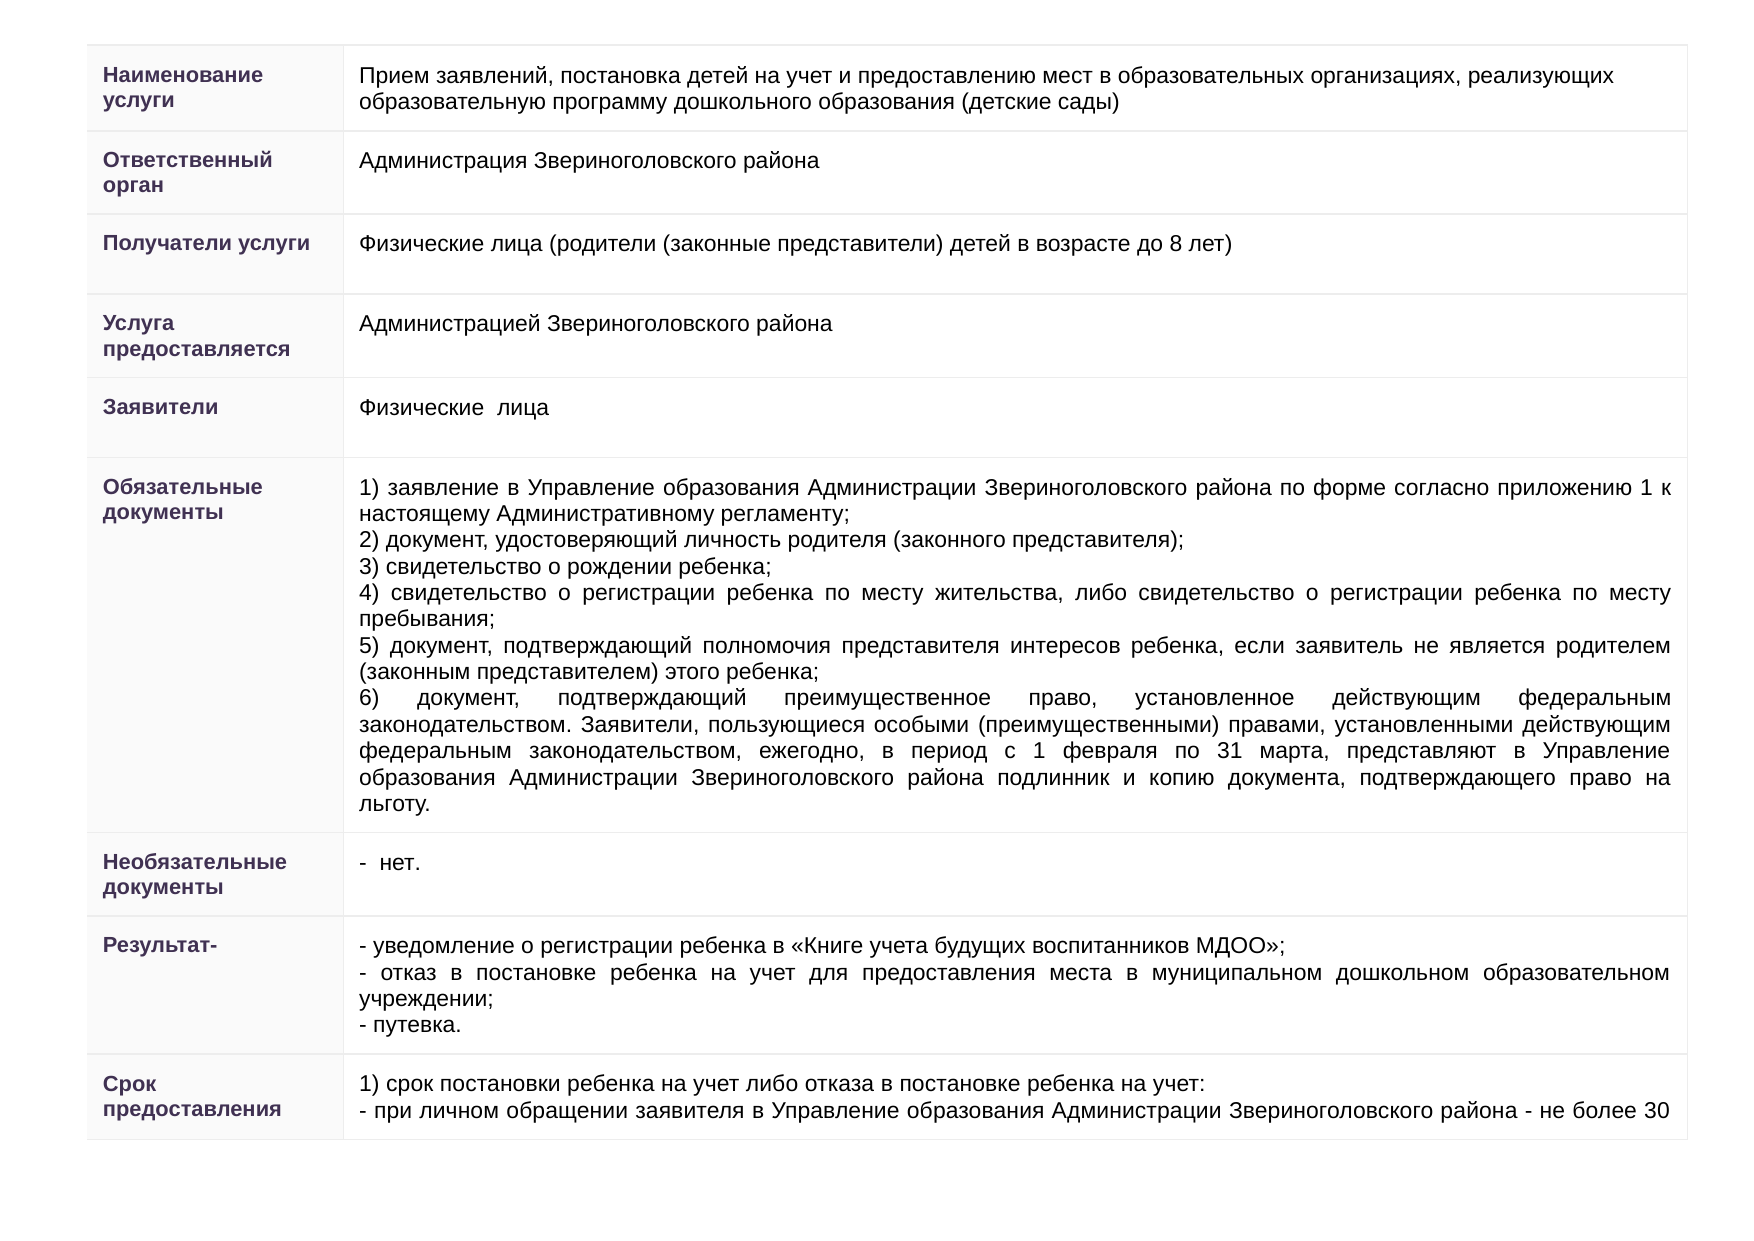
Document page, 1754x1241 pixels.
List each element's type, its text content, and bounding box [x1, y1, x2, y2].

table_cell Физические лица [344, 378, 1687, 456]
table_cell Физические лица (родители (законные представители) детей в возрасте до 8 лет) [344, 215, 1687, 293]
table_header Наименование услуги [87, 46, 343, 130]
table_cell Необязательные документы [87, 833, 343, 915]
table_cell - уведомление о регистрации ребенка в «Книге учета будущих воспитанников МДОО»; - отказ в постановке ребенка на учет для предоставления места в муниципальном дошкольном образовательном учреждении; - путевка. [344, 917, 1687, 1053]
table_header Прием заявлений, постановка детей на учет и предоставлению мест в образовательных организациях, реализующих образовательную программу дошкольного образования (детские сады) [344, 46, 1687, 130]
table_cell - нет. [344, 833, 1687, 915]
table_cell 1) заявление в Управление образования Администрации Звериноголовского района по форме согласно приложению 1 к настоящему Административному регламенту; 2) документ, удостоверяющий личность родителя (законного представителя); 3) свидетельство о рождении ребенка; 4) свидетельство о регистрации ребенка по месту жительства, либо свидетельство о регистрации ребенка по месту пребывания; 5) документ, подтверждающий полномочия представителя интересов ребенка, если заявитель не является родителем (законным представителем) этого ребенка; 6) документ, подтверждающий преимущественное право, установленное действующим федеральным законодательством. Заявители, пользующиеся особыми (преимущественными) правами, установленными действующим федеральным законодательством, ежегодно, в период с 1 февраля по 31 марта, представляют в Управление образования Администрации Звериноголовского района подлинник и копию документа, подтверждающего право на льготу. [344, 458, 1687, 832]
table_cell Администрация Звериноголовского района [344, 132, 1687, 213]
table_cell Обязательные документы [87, 458, 343, 832]
table_cell Получатели услуги [87, 215, 343, 293]
table_cell Услуга предоставляется [87, 295, 343, 376]
table_cell Результат- [87, 917, 343, 1053]
table_cell Ответственный орган [87, 132, 343, 213]
table_cell Срок предоставления [87, 1055, 343, 1139]
table_cell Администрацией Звериноголовского района [344, 295, 1687, 376]
table_cell 1) срок постановки ребенка на учет либо отказа в постановке ребенка на учет: - при личном обращении заявителя в Управление образования Администрации Звериноголовского района - не более 30 [344, 1055, 1687, 1139]
table_cell Заявители [87, 378, 343, 456]
